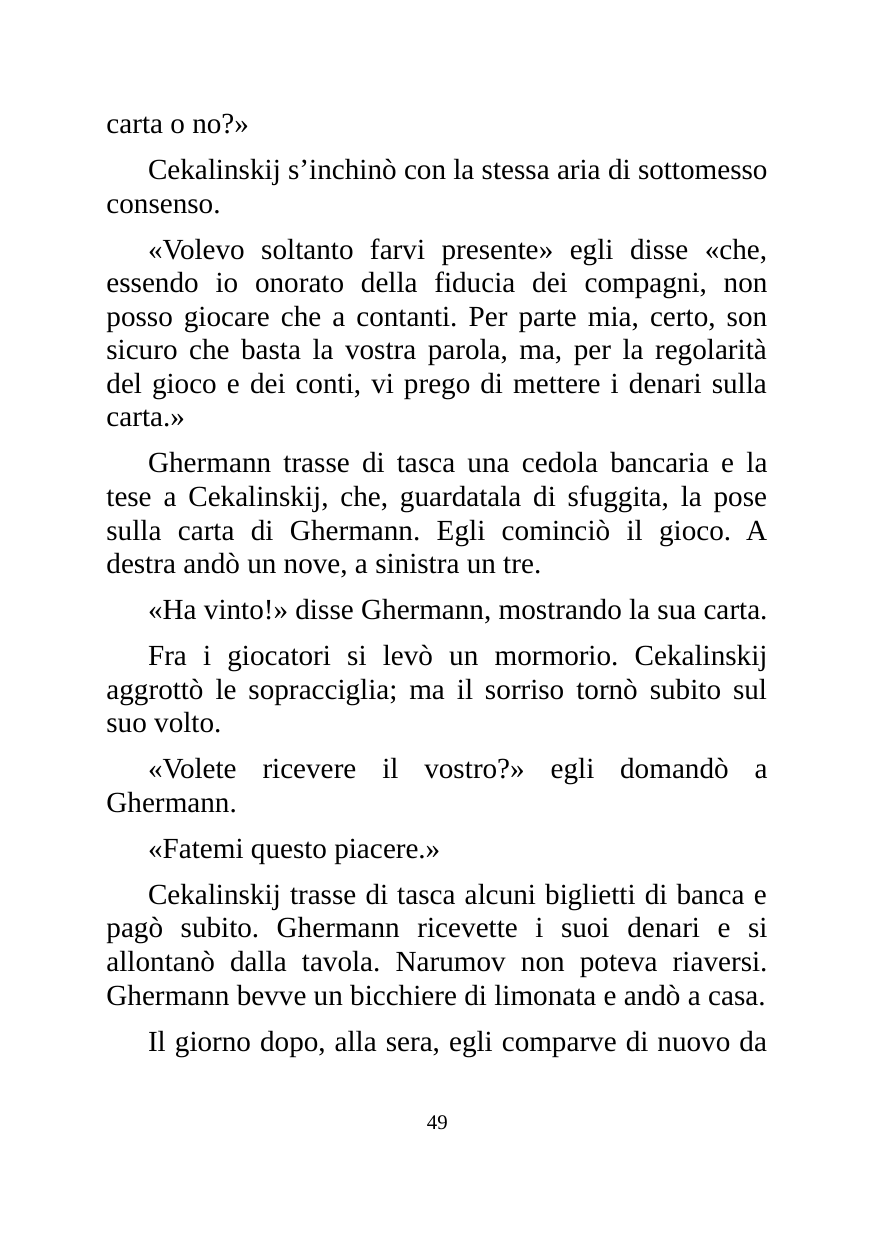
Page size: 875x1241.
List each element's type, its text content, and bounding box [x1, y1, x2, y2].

text «Fatemi questo piacere.» [106, 831, 768, 864]
text Il giorno dopo, alla sera, egli comparve di nuovo da [106, 1024, 768, 1057]
text Cekalinskij s’inchinò con la stessa aria di sottomesso consenso. [106, 152, 768, 219]
text «Ha vinto!» disse Ghermann, mostrando la sua carta. [106, 592, 768, 626]
text «Volevo soltanto farvi presente» egli disse «che, essendo io onorato della fiducia dei compagni, non posso giocare che a contanti. Per parte mia, certo, son sicuro che basta la vostra parola, ma, per la regolarità del gioco e dei conti, vi prego di mettere i denari sulla carta.» [106, 232, 768, 433]
text «Volete ricevere il vostro?» egli domandò a Ghermann. [106, 751, 768, 818]
text Fra i giocatori si levò un mormorio. Cekalinskij aggrottò le sopracciglia; ma il sorriso tornò subito sul suo volto. [106, 638, 768, 739]
text carta o no?» [106, 106, 768, 140]
text Cekalinskij trasse di tasca alcuni biglietti di banca e pagò subito. Ghermann ricevette i suoi denari e si allontanò dalla tavola. Narumov non poteva riaversi. Ghermann bevve un bicchiere di limonata e andò a casa. [106, 877, 768, 1011]
text Ghermann trasse di tasca una cedola bancaria e la tese a Cekalinskij, che, guardatala di sfuggita, la pose sulla carta di Ghermann. Egli cominciò il gioco. A destra andò un nove, a sinistra un tre. [106, 446, 768, 580]
